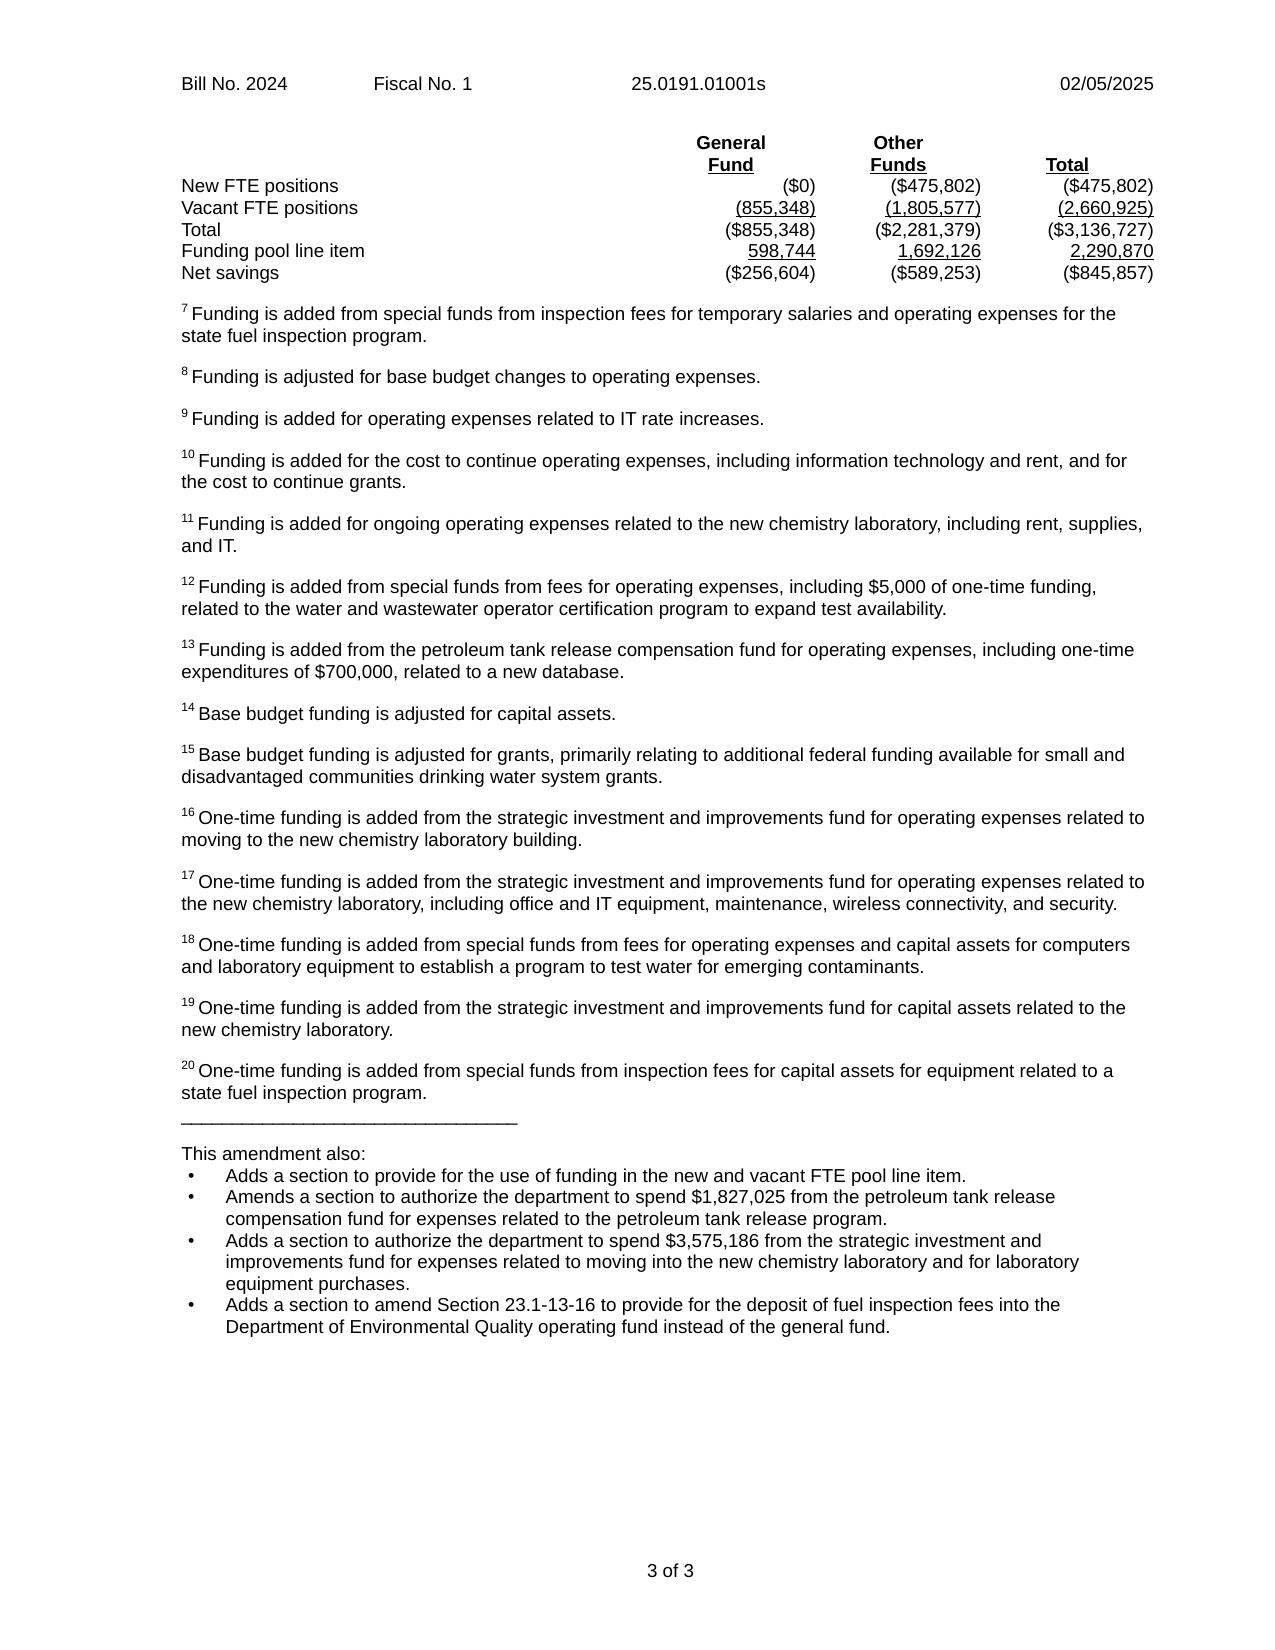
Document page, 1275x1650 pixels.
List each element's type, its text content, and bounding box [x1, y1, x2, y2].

table_cell Vacant FTE positions [181, 197, 646, 218]
table_cell ($589,253) [816, 262, 981, 283]
table_cell ($256,604) [646, 262, 816, 283]
list Amends a section to authorize the department to spend $1,827,025 from the petroleum tank release compensation fund for expenses related to the petroleum tank release program. [188, 1186, 1154, 1229]
table_cell Funding pool line item [181, 240, 646, 262]
text 17 One-time funding is added from the strategic investment and improvements fund for operating expenses related to the new chemistry laboratory, including office and IT equipment, maintenance, wireless connectivity, and security. [181, 868, 1154, 914]
table_cell ($3,136,727) [981, 219, 1153, 240]
text 20 One-time funding is added from special funds from inspection fees for capital assets for equipment related to a state fuel inspection program. [181, 1058, 1154, 1104]
text 13 Funding is added from the petroleum tank release compensation fund for operating expenses, including one-time expenditures of $700,000, related to a new database. [181, 637, 1154, 683]
table_header Other Funds [816, 132, 981, 175]
table_cell Net savings [181, 262, 646, 283]
text 16 One-time funding is added from the strategic investment and improvements fund for operating expenses related to moving to the new chemistry laboratory building. [181, 805, 1154, 851]
table_cell ($475,802) [816, 175, 981, 197]
text 18 One-time funding is added from special funds from fees for operating expenses and capital assets for computers and laboratory equipment to establish a program to test water for emerging contaminants. [181, 932, 1154, 977]
list Adds a section to amend Section 23.1-13-16 to provide for the deposit of fuel inspection fees into the Department of Environmental Quality operating fund instead of the general fund. [188, 1294, 1154, 1337]
table_cell ($0) [646, 175, 816, 197]
table_cell Total [181, 219, 646, 240]
text This amendment also: [181, 1143, 1154, 1164]
text 7 Funding is added from special funds from inspection fees for temporary salaries and operating expenses for the state fuel inspection program. [181, 301, 1154, 346]
text 12 Funding is added from special funds from fees for operating expenses, including $5,000 of one-time funding, related to the water and wastewater operator certification program to expand test availability. [181, 574, 1154, 619]
list Adds a section to provide for the use of funding in the new and vacant FTE pool line item. [188, 1164, 1154, 1186]
table_cell (2,660,925) [981, 197, 1153, 218]
table_cell ($845,857) [981, 262, 1153, 283]
table_cell 598,744 [646, 240, 816, 262]
list Adds a section to authorize the department to spend $3,575,186 from the strategic investment and improvements fund for expenses related to moving into the new chemistry laboratory and for laboratory equipment purchases. [188, 1229, 1154, 1294]
table_cell (855,348) [646, 197, 816, 218]
table_cell ($2,281,379) [816, 219, 981, 240]
table_cell ($475,802) [981, 175, 1153, 197]
table_header General Fund [646, 132, 816, 175]
table_cell 1,692,126 [816, 240, 981, 262]
text 8 Funding is adjusted for base budget changes to operating expenses. [181, 364, 1154, 388]
table_cell New FTE positions [181, 175, 646, 197]
table_cell 2,290,870 [981, 240, 1153, 262]
text 9 Funding is added for operating expenses related to IT rate increases. [181, 406, 1154, 430]
table_cell (1,805,577) [816, 197, 981, 218]
text 10 Funding is added for the cost to continue operating expenses, including information technology and rent, and for the cost to continue grants. [181, 447, 1154, 493]
table_header [181, 132, 646, 175]
text 14 Base budget funding is adjusted for capital assets. [181, 700, 1154, 724]
text 11 Funding is added for ongoing operating expenses related to the new chemistry laboratory, including rent, supplies, and IT. [181, 511, 1154, 556]
table_cell ($855,348) [646, 219, 816, 240]
text 19 One-time funding is added from the strategic investment and improvements fund for capital assets related to the new chemistry laboratory. [181, 995, 1154, 1040]
text 15 Base budget funding is adjusted for grants, primarily relating to additional federal funding available for small and disadvantaged communities drinking water system grants. [181, 742, 1154, 787]
table_header Total [981, 132, 1153, 175]
